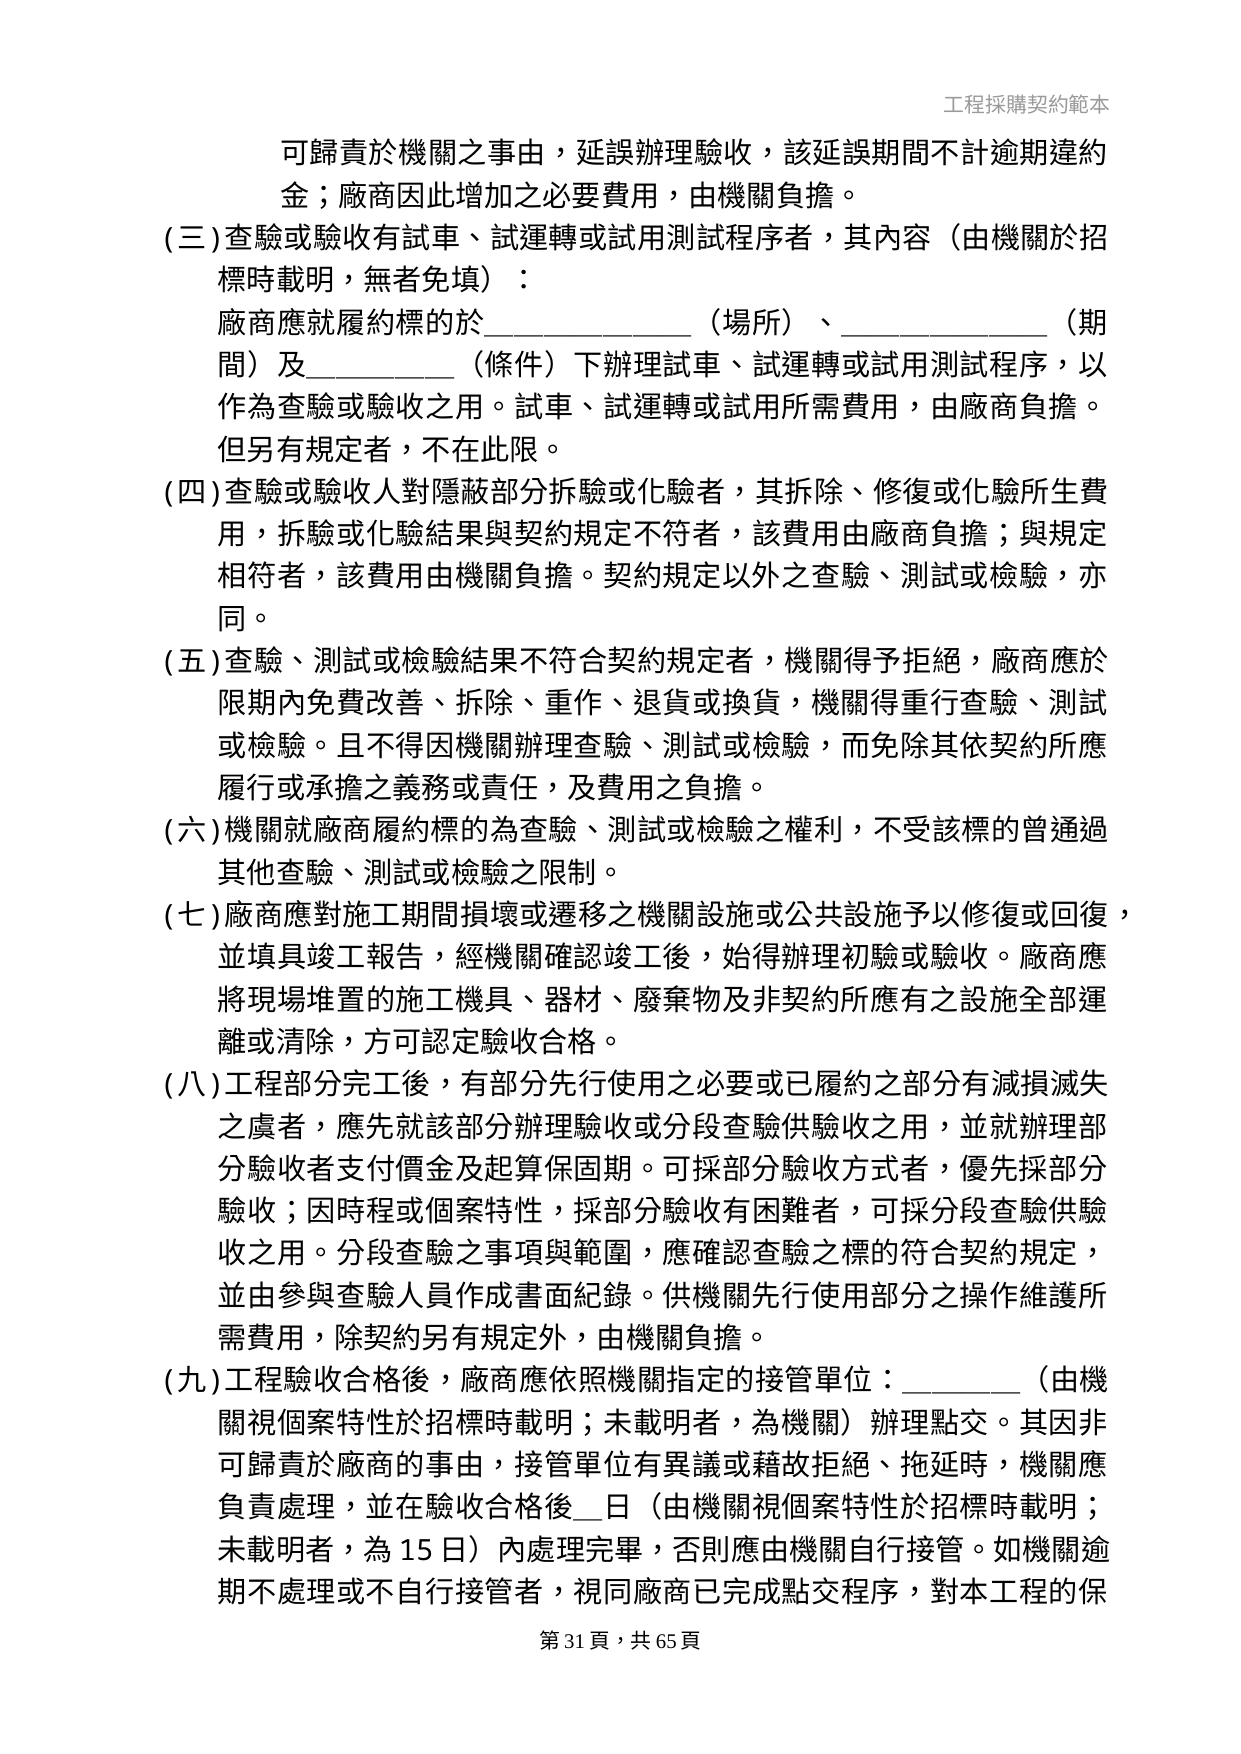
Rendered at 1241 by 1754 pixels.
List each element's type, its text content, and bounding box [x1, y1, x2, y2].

text (六)機關就廠商履約標的為查驗、測試或檢驗之權利，不受該標的曾通過其他查驗、測試或檢驗之限制。 [159, 807, 1110, 892]
text (五)查驗、測試或檢驗結果不符合契約規定者，機關得予拒絕，廠商應於限期內免費改善、拆除、重作、退貨或換貨，機關得重行查驗、測試或檢驗。且不得因機關辦理查驗、測試或檢驗，而免除其依契約所應履行或承擔之義務或責任，及費用之負擔。 [159, 638, 1110, 807]
text (三)查驗或驗收有試車、試運轉或試用測試程序者，其內容（由機關於招標時載明，無者免填）： [159, 214, 1110, 299]
text 廠商應就履約標的於＿＿＿＿＿＿＿（場所）、＿＿＿＿＿＿＿（期間）及＿＿＿＿＿（條件）下辦理試車、試運轉或試用測試程序，以作為查驗或驗收之用。試車、試運轉或試用所需費用，由廠商負擔。但另有規定者，不在此限。 [217, 299, 1110, 468]
text 可歸責於機關之事由，延誤辦理驗收，該延誤期間不計逾期違約金；廠商因此增加之必要費用，由機關負擔。 [248, 130, 1110, 214]
text (七)廠商應對施工期間損壞或遷移之機關設施或公共設施予以修復或回復，並填具竣工報告，經機關確認竣工後，始得辦理初驗或驗收。廠商應將現場堆置的施工機具、器材、廢棄物及非契約所應有之設施全部運離或清除，方可認定驗收合格。 [159, 892, 1110, 1061]
text (八)工程部分完工後，有部分先行使用之必要或已履約之部分有減損滅失之虞者，應先就該部分辦理驗收或分段查驗供驗收之用，並就辦理部分驗收者支付價金及起算保固期。可採部分驗收方式者，優先採部分驗收；因時程或個案特性，採部分驗收有困難者，可採分段查驗供驗收之用。分段查驗之事項與範圍，應確認查驗之標的符合契約規定，並由參與查驗人員作成書面紀錄。供機關先行使用部分之操作維護所需費用，除契約另有規定外，由機關負擔。 [159, 1061, 1110, 1357]
text (四)查驗或驗收人對隱蔽部分拆驗或化驗者，其拆除、修復或化驗所生費用，拆驗或化驗結果與契約規定不符者，該費用由廠商負擔；與規定相符者，該費用由機關負擔。契約規定以外之查驗、測試或檢驗，亦同。 [159, 468, 1110, 638]
text (九)工程驗收合格後，廠商應依照機關指定的接管單位：＿＿＿＿（由機關視個案特性於招標時載明；未載明者，為機關）辦理點交。其因非可歸責於廠商的事由，接管單位有異議或藉故拒絕、拖延時，機關應負責處理，並在驗收合格後＿日（由機關視個案特性於招標時載明；未載明者，為15日）內處理完畢，否則應由機關自行接管。如機關逾期不處理或不自行接管者，視同廠商已完成點交程序，對本工程的保 [159, 1357, 1110, 1611]
